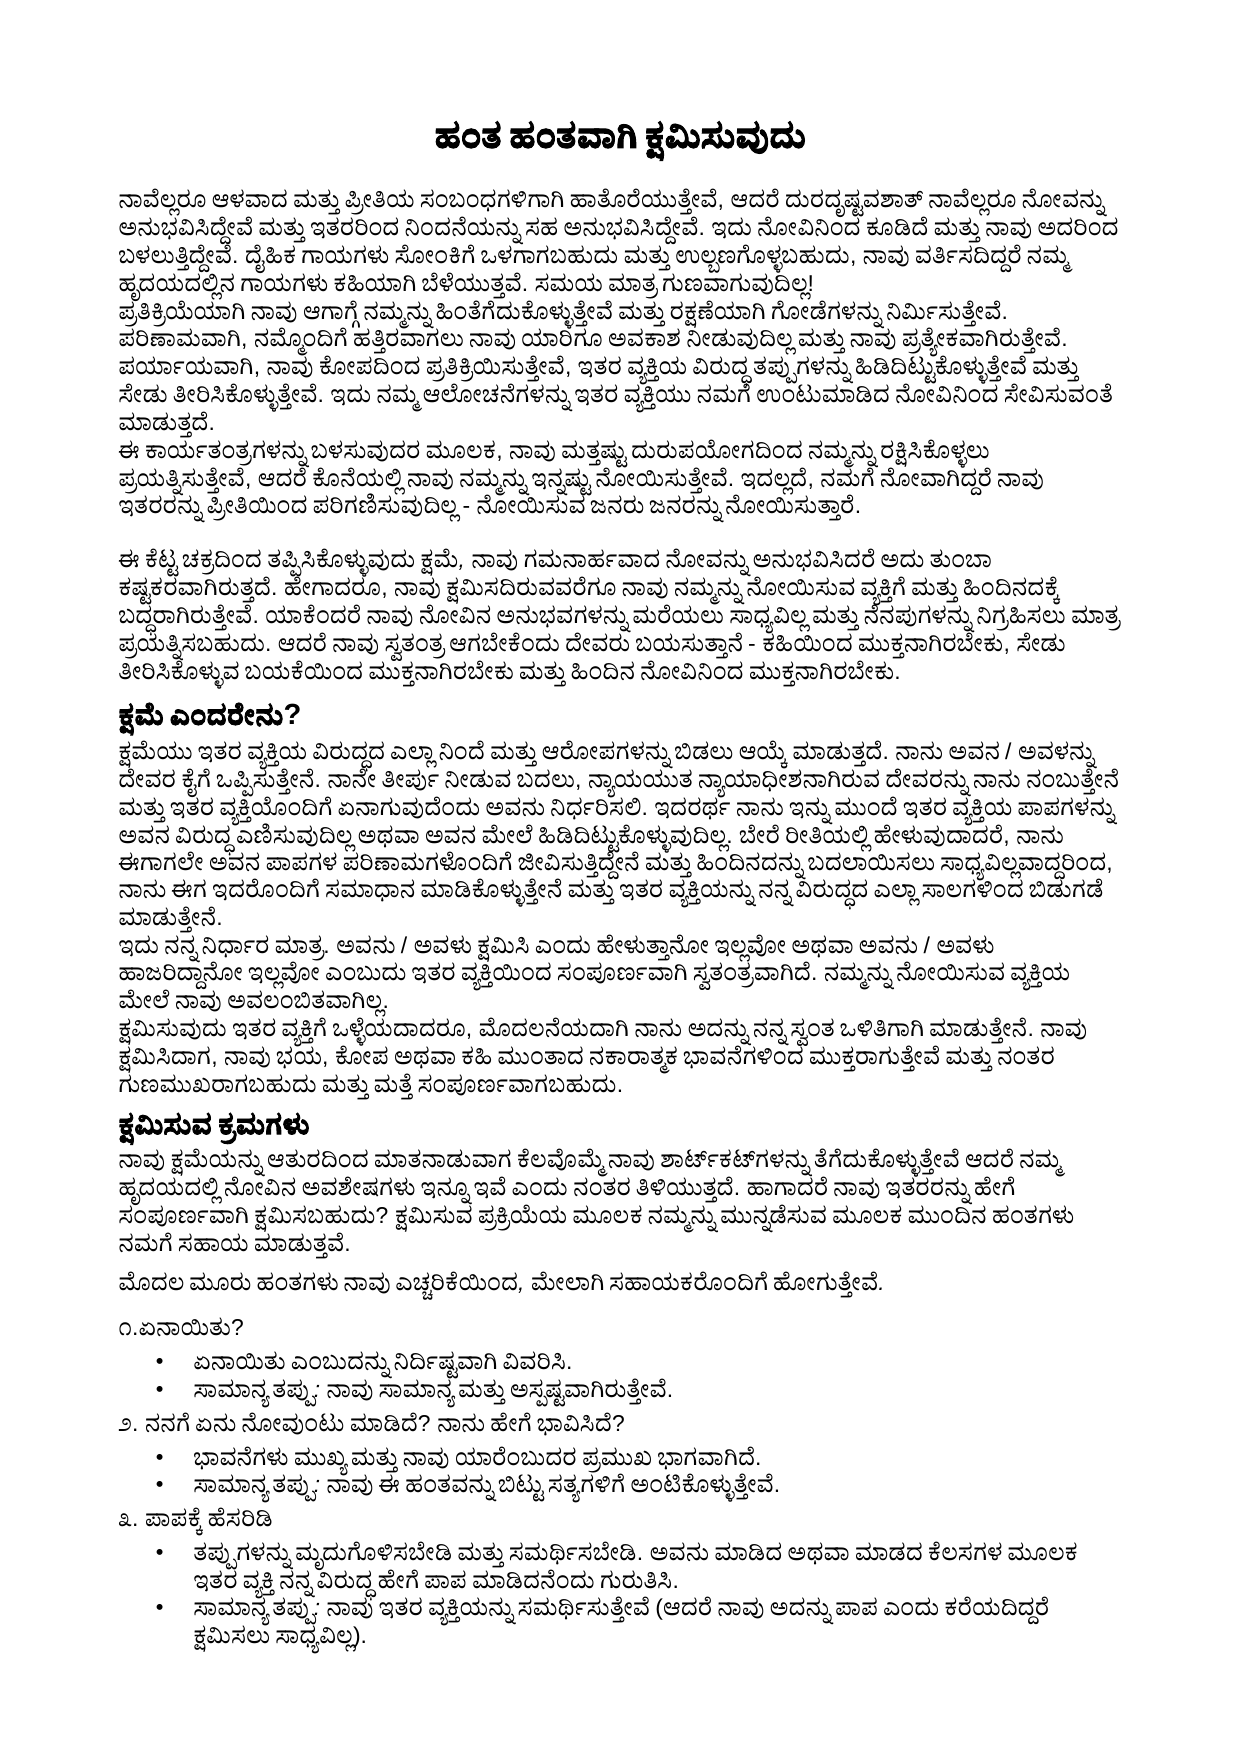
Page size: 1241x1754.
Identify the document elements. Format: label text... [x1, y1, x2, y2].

subtitle ೧.ಏನಾಯಿತು? [118, 1314, 1122, 1342]
list ಸಾಮಾನ್ಯ ತಪ್ಪು: ನಾವು ಇತರ ವ್ಯಕ್ತಿಯನ್ನು ಸಮರ್ಥಿಸುತ್ತೇವೆ (ಆದರೆ ನಾವು ಅದನ್ನು ಪಾಪ ಎಂದು ಕರೆಯದಿದ್ದರೆ ಕ್ಷಮಿಸಲು ಸಾಧ್ಯವಿಲ್ಲ). [156, 1594, 1122, 1650]
subtitle ೩. ಪಾಪಕ್ಕೆ ಹೆಸರಿಡಿ [118, 1505, 1122, 1533]
list ಸಾಮಾನ್ಯ ತಪ್ಪು: ನಾವು ಈ ಹಂತವನ್ನು ಬಿಟ್ಟು ಸತ್ಯಗಳಿಗೆ ಅಂಟಿಕೊಳ್ಳುತ್ತೇವೆ. [156, 1471, 1122, 1499]
list ಸಾಮಾನ್ಯ ತಪ್ಪು: ನಾವು ಸಾಮಾನ್ಯ ಮತ್ತು ಅಸ್ಪಷ್ಟವಾಗಿರುತ್ತೇವೆ. [156, 1376, 1122, 1404]
text ಕ್ಷಮಿಸುವುದು ಇತರ ವ್ಯಕ್ತಿಗೆ ಒಳ್ಳೆಯದಾದರೂ, ಮೊದಲನೆಯದಾಗಿ ನಾನು ಅದನ್ನು ನನ್ನ ಸ್ವಂತ ಒಳಿತಿಗಾಗಿ ಮಾಡುತ್ತೇನೆ. ನಾವು ಕ್ಷಮಿಸಿದಾಗ, ನಾವು ಭಯ, ಕೋಪ ಅಥವಾ ಕಹಿ ಮುಂತಾದ ನಕಾರಾತ್ಮಕ ಭಾವನೆಗಳಿಂದ ಮುಕ್ತರಾಗುತ್ತೇವೆ ಮತ್ತು ನಂತರ ಗುಣಮುಖರಾಗಬಹುದು ಮತ್ತು ಮತ್ತೆ ಸಂಪೂರ್ಣವಾಗಬಹುದು. [118, 1015, 1122, 1098]
subtitle ಕ್ಷಮಿಸುವ ಕ್ರಮಗಳು [118, 1110, 1122, 1142]
text ಇದು ನನ್ನ ನಿರ್ಧಾರ ಮಾತ್ರ. ಅವನು / ಅವಳು ಕ್ಷಮಿಸಿ ಎಂದು ಹೇಳುತ್ತಾನೋ ಇಲ್ಲವೋ ಅಥವಾ ಅವನು / ಅವಳು ಹಾಜರಿದ್ದಾನೋ ಇಲ್ಲವೋ ಎಂಬುದು ಇತರ ವ್ಯಕ್ತಿಯಿಂದ ಸಂಪೂರ್ಣವಾಗಿ ಸ್ವತಂತ್ರವಾಗಿದೆ. ನಮ್ಮನ್ನು ನೋಯಿಸುವ ವ್ಯಕ್ತಿಯ ಮೇಲೆ ನಾವು ಅವಲಂಬಿತವಾಗಿಲ್ಲ. [118, 932, 1122, 1015]
list ತಪ್ಪುಗಳನ್ನು ಮೃದುಗೊಳಿಸಬೇಡಿ ಮತ್ತು ಸಮರ್ಥಿಸಬೇಡಿ. ಅವನು ಮಾಡಿದ ಅಥವಾ ಮಾಡದ ಕೆಲಸಗಳ ಮೂಲಕ ಇತರ ವ್ಯಕ್ತಿ ನನ್ನ ವಿರುದ್ಧ ಹೇಗೆ ಪಾಪ ಮಾಡಿದನೆಂದು ಗುರುತಿಸಿ. [156, 1539, 1122, 1594]
list ಭಾವನೆಗಳು ಮುಖ್ಯ ಮತ್ತು ನಾವು ಯಾರೆಂಬುದರ ಪ್ರಮುಖ ಭಾಗವಾಗಿದೆ. [156, 1443, 1122, 1471]
text ಕ್ಷಮೆಯು ಇತರ ವ್ಯಕ್ತಿಯ ವಿರುದ್ಧದ ಎಲ್ಲಾ ನಿಂದೆ ಮತ್ತು ಆರೋಪಗಳನ್ನು ಬಿಡಲು ಆಯ್ಕೆ ಮಾಡುತ್ತದೆ. ನಾನು ಅವನ / ಅವಳನ್ನು ದೇವರ ಕೈಗೆ ಒಪ್ಪಿಸುತ್ತೇನೆ. ನಾನೇ ತೀರ್ಪು ನೀಡುವ ಬದಲು, ನ್ಯಾಯಯುತ ನ್ಯಾಯಾಧೀಶನಾಗಿರುವ ದೇವರನ್ನು ನಾನು ನಂಬುತ್ತೇನೆ ಮತ್ತು ಇತರ ವ್ಯಕ್ತಿಯೊಂದಿಗೆ ಏನಾಗುವುದೆಂದು ಅವನು ನಿರ್ಧರಿಸಲಿ. ಇದರರ್ಥ ನಾನು ಇನ್ನು ಮುಂದೆ ಇತರ ವ್ಯಕ್ತಿಯ ಪಾಪಗಳನ್ನು ಅವನ ವಿರುದ್ಧ ಎಣಿಸುವುದಿಲ್ಲ ಅಥವಾ ಅವನ ಮೇಲೆ ಹಿಡಿದಿಟ್ಟುಕೊಳ್ಳುವುದಿಲ್ಲ. ಬೇರೆ ರೀತಿಯಲ್ಲಿ ಹೇಳುವುದಾದರೆ, ನಾನು ಈಗಾಗಲೇ ಅವನ ಪಾಪಗಳ ಪರಿಣಾಮಗಳೊಂದಿಗೆ ಜೀವಿಸುತ್ತಿದ್ದೇನೆ ಮತ್ತು ಹಿಂದಿನದನ್ನು ಬದಲಾಯಿಸಲು ಸಾಧ್ಯವಿಲ್ಲವಾದ್ದರಿಂದ, ನಾನು ಈಗ ಇದರೊಂದಿಗೆ ಸಮಾಧಾನ ಮಾಡಿಕೊಳ್ಳುತ್ತೇನೆ ಮತ್ತು ಇತರ ವ್ಯಕ್ತಿಯನ್ನು ನನ್ನ ವಿರುದ್ಧದ ಎಲ್ಲಾ ಸಾಲಗಳಿಂದ ಬಿಡುಗಡೆ ಮಾಡುತ್ತೇನೆ. [118, 738, 1122, 932]
subtitle ಹಂತ ಹಂತವಾಗಿ ಕ್ಷಮಿಸುವುದು [118, 118, 1122, 157]
subtitle ೨. ನನಗೆ ಏನು ನೋವುಂಟು ಮಾಡಿದೆ? ನಾನು ಹೇಗೆ ಭಾವಿಸಿದೆ? [118, 1410, 1122, 1437]
text ನಾವು ಕ್ಷಮೆಯನ್ನು ಆತುರದಿಂದ ಮಾತನಾಡುವಾಗ ಕೆಲವೊಮ್ಮೆ ನಾವು ಶಾರ್ಟ್‌ಕಟ್‌ಗಳನ್ನು ತೆಗೆದುಕೊಳ್ಳುತ್ತೇವೆ ಆದರೆ ನಮ್ಮ ಹೃದಯದಲ್ಲಿ ನೋವಿನ ಅವಶೇಷಗಳು ಇನ್ನೂ ಇವೆ ಎಂದು ನಂತರ ತಿಳಿಯುತ್ತದೆ. ಹಾಗಾದರೆ ನಾವು ಇತರರನ್ನು ಹೇಗೆ ಸಂಪೂರ್ಣವಾಗಿ ಕ್ಷಮಿಸಬಹುದು? ಕ್ಷಮಿಸುವ ಪ್ರಕ್ರಿಯೆಯ ಮೂಲಕ ನಮ್ಮನ್ನು ಮುನ್ನಡೆಸುವ ಮೂಲಕ ಮುಂದಿನ ಹಂತಗಳು ನಮಗೆ ಸಹಾಯ ಮಾಡುತ್ತವೆ. [118, 1147, 1122, 1257]
text ಮೊದಲ ಮೂರು ಹಂತಗಳು ನಾವು ಎಚ್ಚರಿಕೆಯಿಂದ, ಮೇಲಾಗಿ ಸಹಾಯಕರೊಂದಿಗೆ ಹೋಗುತ್ತೇವೆ. [118, 1269, 1122, 1297]
text ಪ್ರತಿಕ್ರಿಯೆಯಾಗಿ ನಾವು ಆಗಾಗ್ಗೆ ನಮ್ಮನ್ನು ಹಿಂತೆಗೆದುಕೊಳ್ಳುತ್ತೇವೆ ಮತ್ತು ರಕ್ಷಣೆಯಾಗಿ ಗೋಡೆಗಳನ್ನು ನಿರ್ಮಿಸುತ್ತೇವೆ. ಪರಿಣಾಮವಾಗಿ, ನಮ್ಮೊಂದಿಗೆ ಹತ್ತಿರವಾಗಲು ನಾವು ಯಾರಿಗೂ ಅವಕಾಶ ನೀಡುವುದಿಲ್ಲ ಮತ್ತು ನಾವು ಪ್ರತ್ಯೇಕವಾಗಿರುತ್ತೇವೆ. ಪರ್ಯಾಯವಾಗಿ, ನಾವು ಕೋಪದಿಂದ ಪ್ರತಿಕ್ರಿಯಿಸುತ್ತೇವೆ, ಇತರ ವ್ಯಕ್ತಿಯ ವಿರುದ್ಧ ತಪ್ಪುಗಳನ್ನು ಹಿಡಿದಿಟ್ಟುಕೊಳ್ಳುತ್ತೇವೆ ಮತ್ತು ಸೇಡು ತೀರಿಸಿಕೊಳ್ಳುತ್ತೇವೆ. ಇದು ನಮ್ಮ ಆಲೋಚನೆಗಳನ್ನು ಇತರ ವ್ಯಕ್ತಿಯು ನಮಗೆ ಉಂಟುಮಾಡಿದ ನೋವಿನಿಂದ ಸೇವಿಸುವಂತೆ ಮಾಡುತ್ತದೆ. [118, 298, 1122, 437]
list ಏನಾಯಿತು ಎಂಬುದನ್ನು ನಿರ್ದಿಷ್ಟವಾಗಿ ವಿವರಿಸಿ. [156, 1348, 1122, 1376]
text ಈ ಕಾರ್ಯತಂತ್ರಗಳನ್ನು ಬಳಸುವುದರ ಮೂಲಕ, ನಾವು ಮತ್ತಷ್ಟು ದುರುಪಯೋಗದಿಂದ ನಮ್ಮನ್ನು ರಕ್ಷಿಸಿಕೊಳ್ಳಲು ಪ್ರಯತ್ನಿಸುತ್ತೇವೆ, ಆದರೆ ಕೊನೆಯಲ್ಲಿ ನಾವು ನಮ್ಮನ್ನು ಇನ್ನಷ್ಟು ನೋಯಿಸುತ್ತೇವೆ. ಇದಲ್ಲದೆ, ನಮಗೆ ನೋವಾಗಿದ್ದರೆ ನಾವು ಇತರರನ್ನು ಪ್ರೀತಿಯಿಂದ ಪರಿಗಣಿಸುವುದಿಲ್ಲ - ನೋಯಿಸುವ ಜನರು ಜನರನ್ನು ನೋಯಿಸುತ್ತಾರೆ. [118, 437, 1122, 520]
text ನಾವೆಲ್ಲರೂ ಆಳವಾದ ಮತ್ತು ಪ್ರೀತಿಯ ಸಂಬಂಧಗಳಿಗಾಗಿ ಹಾತೊರೆಯುತ್ತೇವೆ, ಆದರೆ ದುರದೃಷ್ಟವಶಾತ್ ನಾವೆಲ್ಲರೂ ನೋವನ್ನು ಅನುಭವಿಸಿದ್ದೇವೆ ಮತ್ತು ಇತರರಿಂದ ನಿಂದನೆಯನ್ನು ಸಹ ಅನುಭವಿಸಿದ್ದೇವೆ. ಇದು ನೋವಿನಿಂದ ಕೂಡಿದೆ ಮತ್ತು ನಾವು ಅದರಿಂದ ಬಳಲುತ್ತಿದ್ದೇವೆ. ದೈಹಿಕ ಗಾಯಗಳು ಸೋಂಕಿಗೆ ಒಳಗಾಗಬಹುದು ಮತ್ತು ಉಲ್ಬಣಗೊಳ್ಳಬಹುದು, ನಾವು ವರ್ತಿಸದಿದ್ದರೆ ನಮ್ಮ ಹೃದಯದಲ್ಲಿನ ಗಾಯಗಳು ಕಹಿಯಾಗಿ ಬೆಳೆಯುತ್ತವೆ. ಸಮಯ ಮಾತ್ರ ಗುಣವಾಗುವುದಿಲ್ಲ! [118, 186, 1122, 298]
text ಈ ಕೆಟ್ಟ ಚಕ್ರದಿಂದ ತಪ್ಪಿಸಿಕೊಳ್ಳುವುದು ಕ್ಷಮೆ, ನಾವು ಗಮನಾರ್ಹವಾದ ನೋವನ್ನು ಅನುಭವಿಸಿದರೆ ಅದು ತುಂಬಾ ಕಷ್ಟಕರವಾಗಿರುತ್ತದೆ. ಹೇಗಾದರೂ, ನಾವು ಕ್ಷಮಿಸದಿರುವವರೆಗೂ ನಾವು ನಮ್ಮನ್ನು ನೋಯಿಸುವ ವ್ಯಕ್ತಿಗೆ ಮತ್ತು ಹಿಂದಿನದಕ್ಕೆ ಬದ್ಧರಾಗಿರುತ್ತೇವೆ. ಯಾಕೆಂದರೆ ನಾವು ನೋವಿನ ಅನುಭವಗಳನ್ನು ಮರೆಯಲು ಸಾಧ್ಯವಿಲ್ಲ ಮತ್ತು ನೆನಪುಗಳನ್ನು ನಿಗ್ರಹಿಸಲು ಮಾತ್ರ ಪ್ರಯತ್ನಿಸಬಹುದು. ಆದರೆ ನಾವು ಸ್ವತಂತ್ರ ಆಗಬೇಕೆಂದು ದೇವರು ಬಯಸುತ್ತಾನೆ - ಕಹಿಯಿಂದ ಮುಕ್ತನಾಗಿರಬೇಕು, ಸೇಡು ತೀರಿಸಿಕೊಳ್ಳುವ ಬಯಕೆಯಿಂದ ಮುಕ್ತನಾಗಿರಬೇಕು ಮತ್ತು ಹಿಂದಿನ ನೋವಿನಿಂದ ಮುಕ್ತನಾಗಿರಬೇಕು. [118, 546, 1122, 686]
subtitle ಕ್ಷಮೆ ಎಂದರೇನು? [118, 697, 1122, 732]
